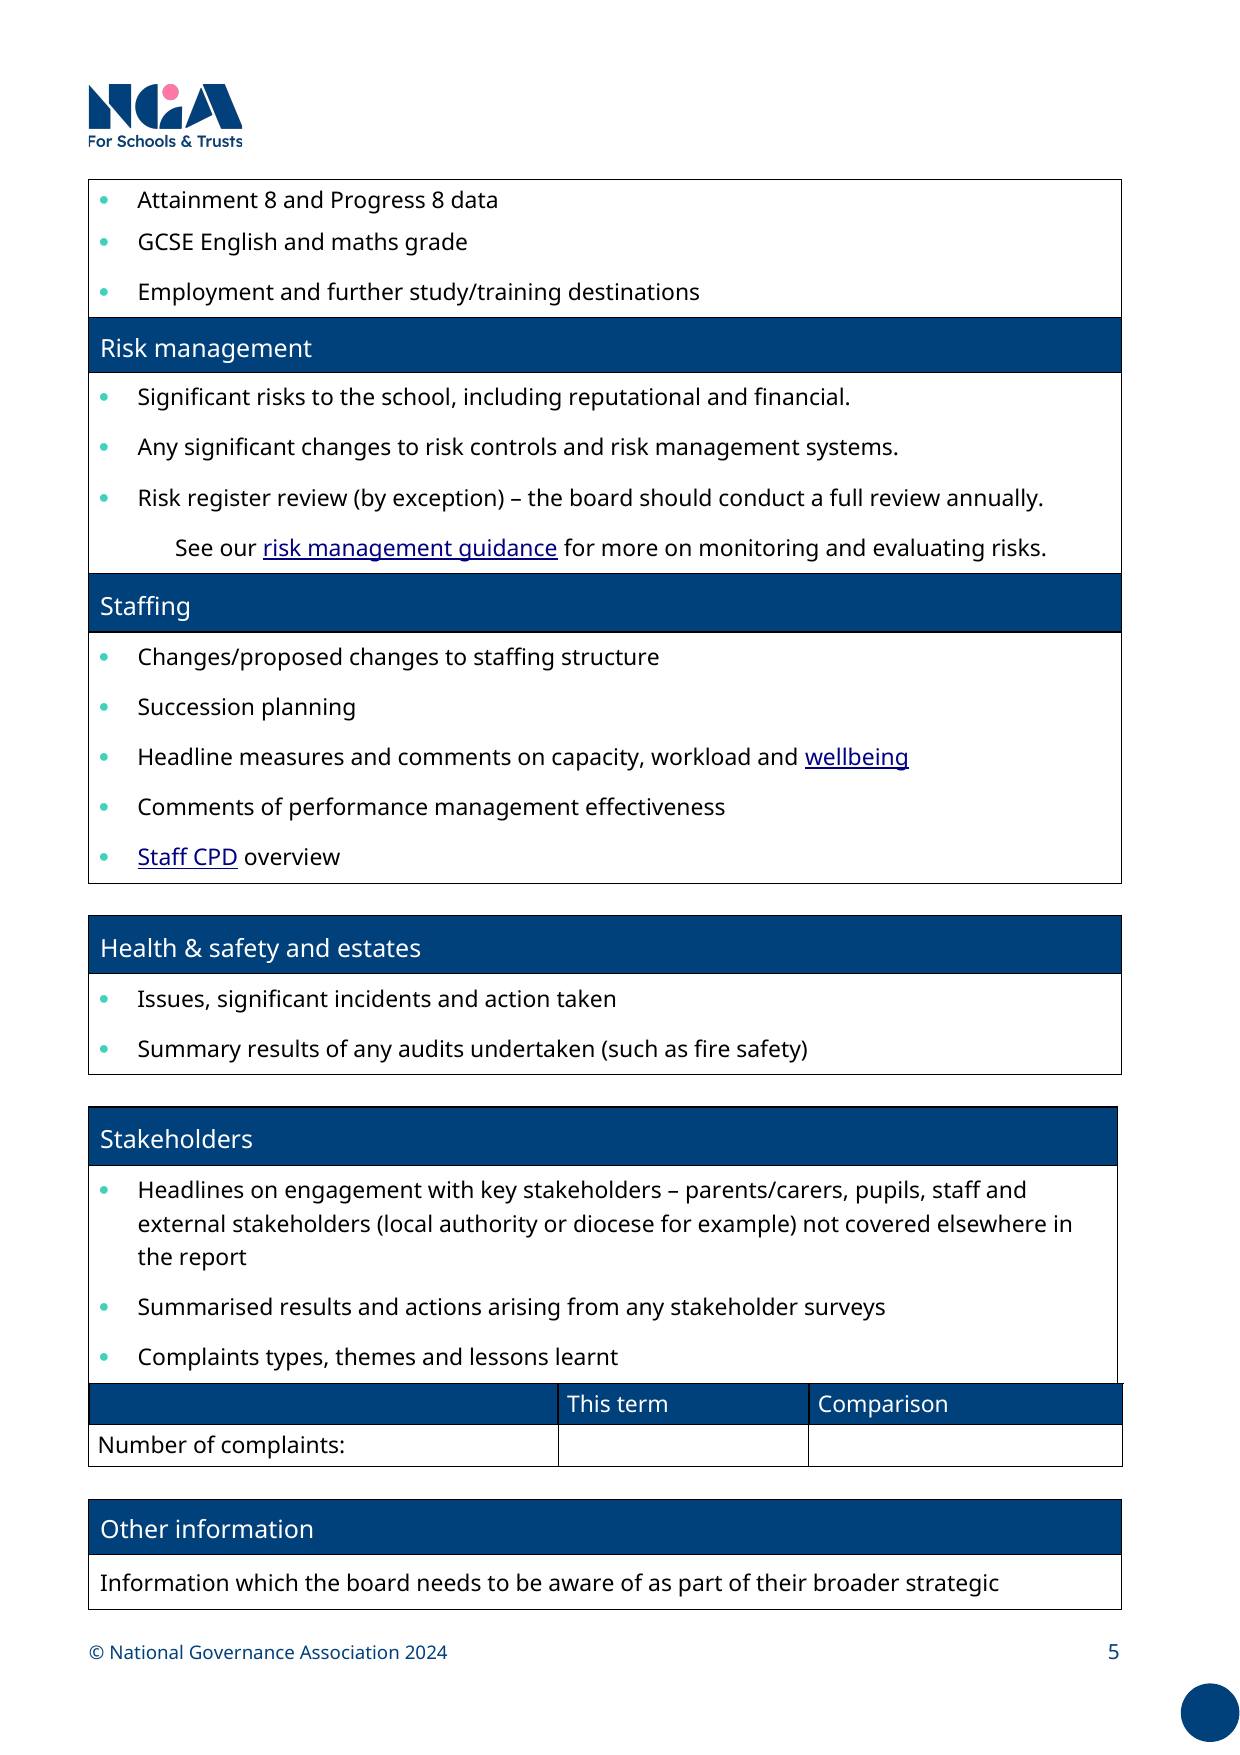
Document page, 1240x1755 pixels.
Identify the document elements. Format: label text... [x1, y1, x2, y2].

table_cell Issues, significant incidents and action taken Summary results of any audits undertaken (such as fire safety) [89, 974, 1121, 1074]
table_header Stakeholders [89, 1108, 1117, 1165]
table_cell Changes/proposed changes to staffing structure Succession planning Headline measures and comments on capacity, workload and wellbeing Comments of performance management effectiveness Staff CPD overview [89, 633, 1121, 882]
table_cell Significant risks to the school, including reputational and financial. Any significant changes to risk controls and risk management systems. Risk register review (by exception) – the board should conduct a full review annually. See our risk management guidance for more on monitoring and evaluating risks. [89, 373, 1121, 573]
table_cell Staffing [89, 574, 1121, 631]
table_cell Subject-specific attainment and progress data that covers specific groups and cohorts (including pupils with SEND and disadvantaged pupils) Avoid duplicating scrutiny that takes place at committee level. The specific data and outcomes monitored will vary according to phase and type of school. For the primary phase: Key stage 1 and 2 reading, writing and maths attainment and progress (as well as spelling, punctuation and grammar for key stage 2) For the secondary phase: Attainment 8 and Progress 8 data GCSE English and maths grade Employment and further study/training destinations [89, 180, 1121, 317]
table_cell [559, 1425, 808, 1466]
table_cell This term [559, 1384, 808, 1424]
table_cell Headlines on engagement with key stakeholders – parents/carers, pupils, staff and external stakeholders (local authority or diocese for example) not covered elsewhere in the report Summarised results and actions arising from any stakeholder surveys Complaints types, themes and lessons learnt [89, 1166, 1117, 1383]
table_cell [1118, 1165, 1123, 1383]
table_cell Risk management [89, 318, 1121, 372]
table_header Health & safety and estates [89, 916, 1121, 973]
table_cell Number of complaints: [89, 1425, 558, 1466]
table_header Other information [89, 1500, 1121, 1554]
table_cell Information which the board needs to be aware of as part of their broader strategic [89, 1555, 1121, 1609]
table_header [1118, 1106, 1123, 1165]
table_cell Comparison [810, 1384, 1122, 1424]
table_cell [90, 1384, 557, 1424]
table_cell [809, 1425, 1122, 1466]
